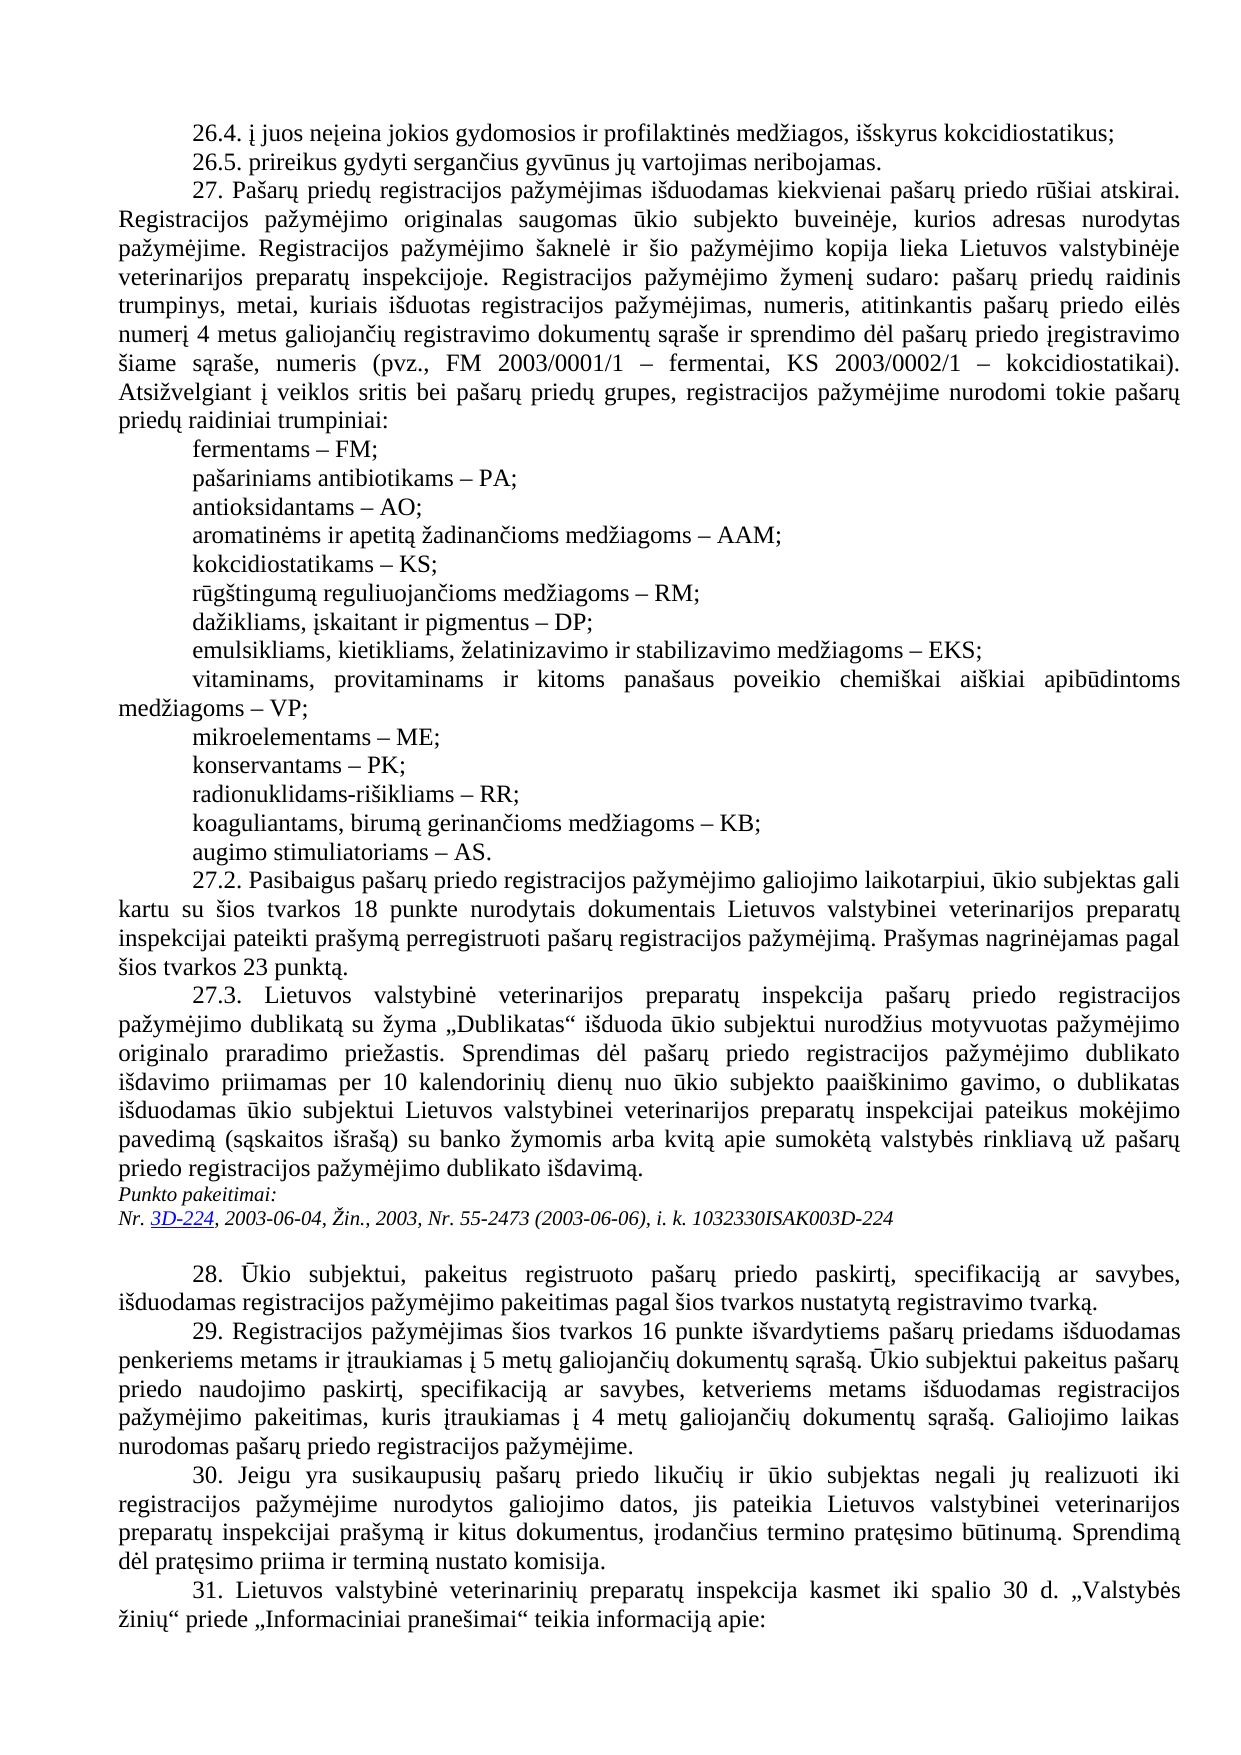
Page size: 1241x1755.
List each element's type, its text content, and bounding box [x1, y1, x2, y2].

text fermentams – FM; [118, 434, 1181, 463]
text antioksidantams – AO; [118, 492, 1181, 521]
text Punkto pakeitimai: [118, 1182, 1181, 1206]
text 31. Lietuvos valstybinė veterinarinių preparatų inspekcija kasmet iki spalio 30 d. „Valstybės žinių“ priede „Informaciniai pranešimai“ teikia informaciją apie: [118, 1575, 1181, 1632]
text kokcidiostatikams – KS; [118, 549, 1181, 578]
text 26.4. į juos neįeina jokios gydomosios ir profilaktinės medžiagos, išskyrus kokcidiostatikus; [118, 118, 1181, 147]
text 30. Jeigu yra susikaupusių pašarų priedo likučių ir ūkio subjektas negali jų realizuoti iki registracijos pažymėjime nurodytos galiojimo datos, jis pateikia Lietuvos valstybinei veterinarijos preparatų inspekcijai prašymą ir kitus dokumentus, įrodančius termino pratęsimo būtinumą. Sprendimą dėl pratęsimo priima ir terminą nustato komisija. [118, 1460, 1181, 1575]
text 29. Registracijos pažymėjimas šios tvarkos 16 punkte išvardytiems pašarų priedams išduodamas penkeriems metams ir įtraukiamas į 5 metų galiojančių dokumentų sąrašą. Ūkio subjektui pakeitus pašarų priedo naudojimo paskirtį, specifikaciją ar savybes, ketveriems metams išduodamas registracijos pažymėjimo pakeitimas, kuris įtraukiamas į 4 metų galiojančių dokumentų sąrašą. Galiojimo laikas nurodomas pašarų priedo registracijos pažymėjime. [118, 1316, 1181, 1460]
text 27.3. Lietuvos valstybinė veterinarijos preparatų inspekcija pašarų priedo registracijos pažymėjimo dublikatą su žyma „Dublikatas“ išduoda ūkio subjektui nurodžius motyvuotas pažymėjimo originalo praradimo priežastis. Sprendimas dėl pašarų priedo registracijos pažymėjimo dublikato išdavimo priimamas per 10 kalendorinių dienų nuo ūkio subjekto paaiškinimo gavimo, o dublikatas išduodamas ūkio subjektui Lietuvos valstybinei veterinarijos preparatų inspekcijai pateikus mokėjimo pavedimą (sąskaitos išrašą) su banko žymomis arba kvitą apie sumokėtą valstybės rinkliavą už pašarų priedo registracijos pažymėjimo dublikato išdavimą. [118, 981, 1181, 1182]
text konservantams – PK; [118, 751, 1181, 779]
text rūgštingumą reguliuojančioms medžiagoms – RM; [118, 578, 1181, 607]
text vitaminams, provitaminams ir kitoms panašaus poveikio chemiškai aiškiai apibūdintoms medžiagoms – VP; [118, 664, 1181, 722]
text pašariniams antibiotikams – PA; [118, 463, 1181, 492]
text emulsikliams, kietikliams, želatinizavimo ir stabilizavimo medžiagoms – EKS; [118, 636, 1181, 664]
text aromatinėms ir apetitą žadinančioms medžiagoms – AAM; [118, 521, 1181, 549]
text 28. Ūkio subjektui, pakeitus registruoto pašarų priedo paskirtį, specifikaciją ar savybes, išduodamas registracijos pažymėjimo pakeitimas pagal šios tvarkos nustatytą registravimo tvarką. [118, 1259, 1181, 1316]
text 26.5. prireikus gydyti sergančius gyvūnus jų vartojimas neribojamas. [118, 147, 1181, 176]
text dažikliams, įskaitant ir pigmentus – DP; [118, 607, 1181, 636]
text mikroelementams – ME; [118, 722, 1181, 751]
text 27.2. Pasibaigus pašarų priedo registracijos pažymėjimo galiojimo laikotarpiui, ūkio subjektas gali kartu su šios tvarkos 18 punkte nurodytais dokumentais Lietuvos valstybinei veterinarijos preparatų inspekcijai pateikti prašymą perregistruoti pašarų registracijos pažymėjimą. Prašymas nagrinėjamas pagal šios tvarkos 23 punktą. [118, 866, 1181, 981]
text augimo stimuliatoriams – AS. [118, 837, 1181, 866]
text koaguliantams, birumą gerinančioms medžiagoms – KB; [118, 808, 1181, 837]
text 27. Pašarų priedų registracijos pažymėjimas išduodamas kiekvienai pašarų priedo rūšiai atskirai. Registracijos pažymėjimo originalas saugomas ūkio subjekto buveinėje, kurios adresas nurodytas pažymėjime. Registracijos pažymėjimo šaknelė ir šio pažymėjimo kopija lieka Lietuvos valstybinėje veterinarijos preparatų inspekcijoje. Registracijos pažymėjimo žymenį sudaro: pašarų priedų raidinis trumpinys, metai, kuriais išduotas registracijos pažymėjimas, numeris, atitinkantis pašarų priedo eilės numerį 4 metus galiojančių registravimo dokumentų sąraše ir sprendimo dėl pašarų priedo įregistravimo šiame sąraše, numeris (pvz., FM 2003/0001/1 – fermentai, KS 2003/0002/1 – kokcidiostatikai). Atsižvelgiant į veiklos sritis bei pašarų priedų grupes, registracijos pažymėjime nurodomi tokie pašarų priedų raidiniai trumpiniai: [118, 176, 1181, 434]
text Nr. 3D-224, 2003-06-04, Žin., 2003, Nr. 55-2473 (2003-06-06), i. k. 1032330ISAK003D-224 [118, 1206, 1181, 1230]
text radionuklidams-rišikliams – RR; [118, 779, 1181, 808]
